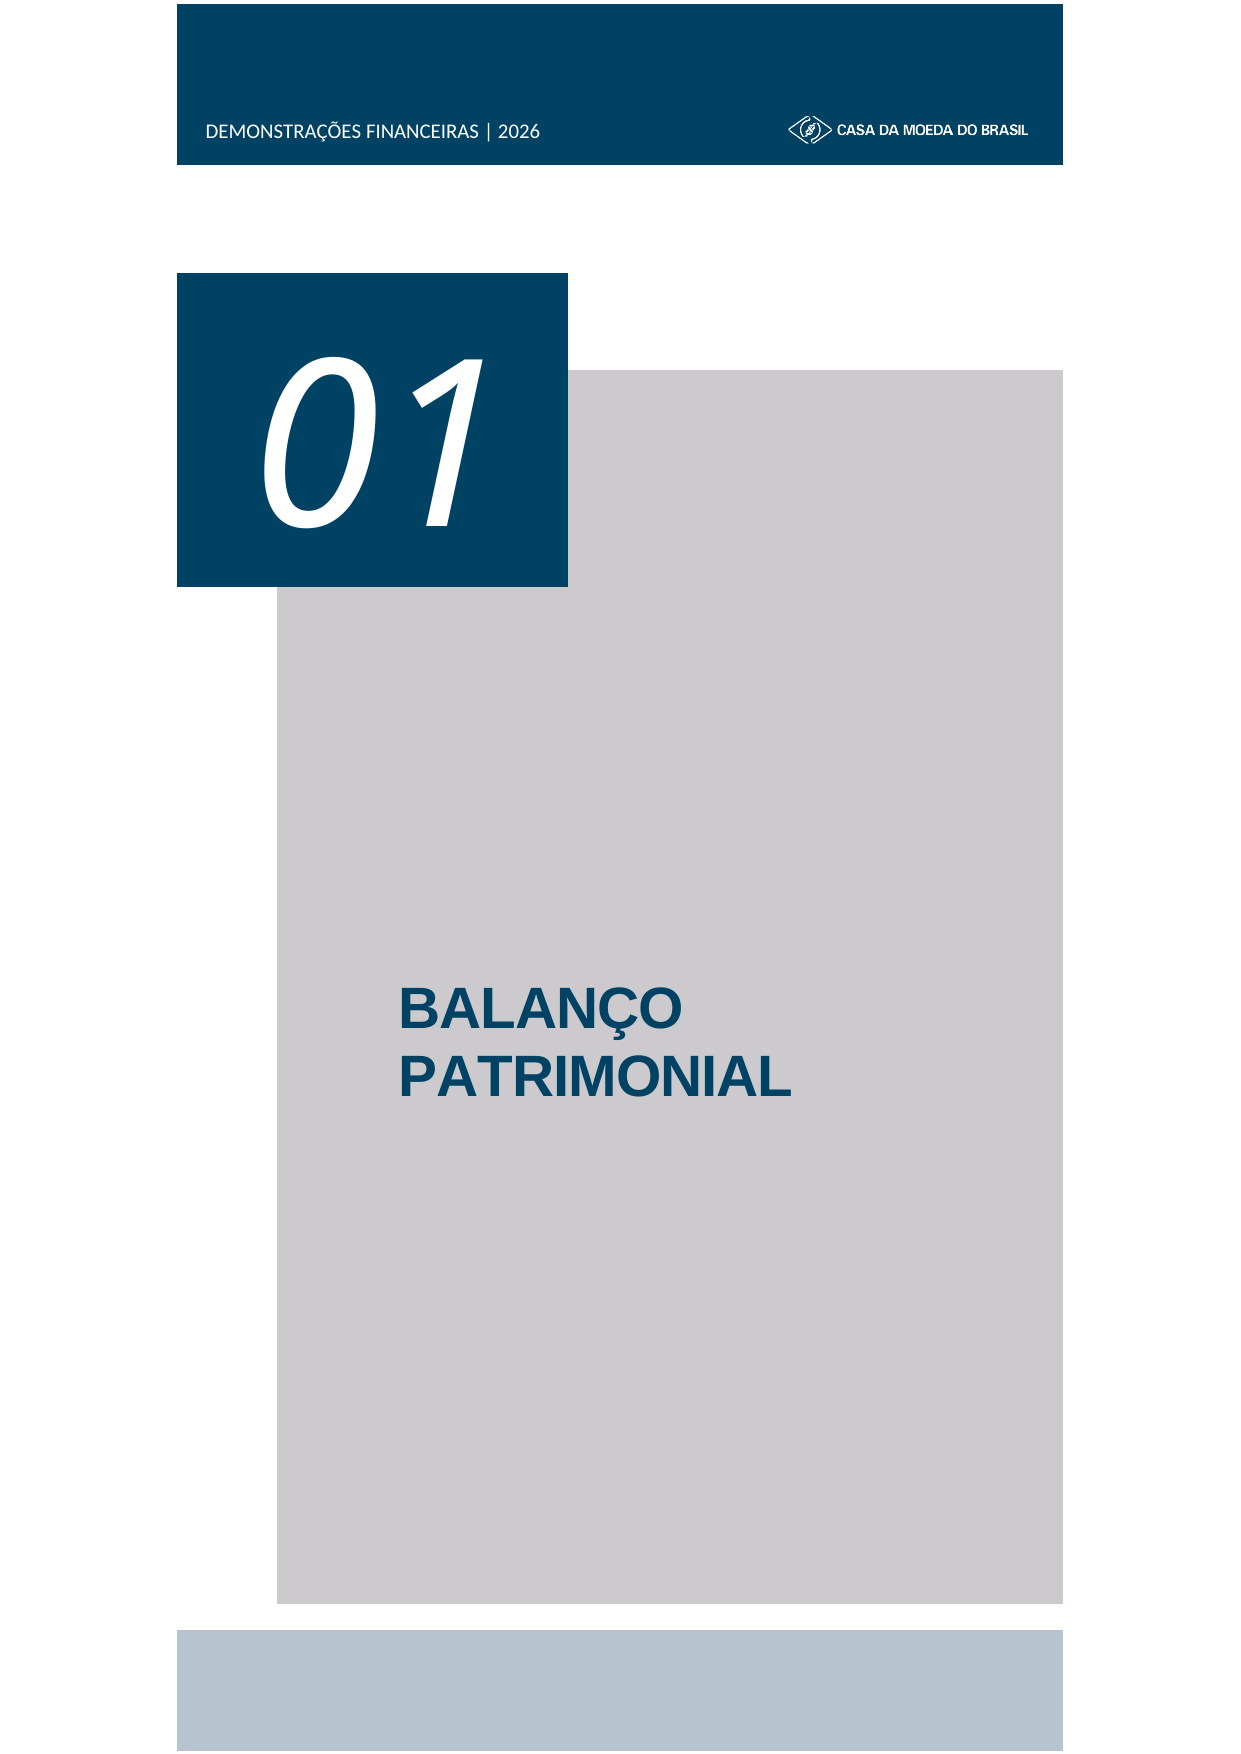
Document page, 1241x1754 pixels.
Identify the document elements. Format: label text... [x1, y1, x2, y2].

text 01 [251, 587, 277, 594]
text 01 [568, 277, 1063, 370]
